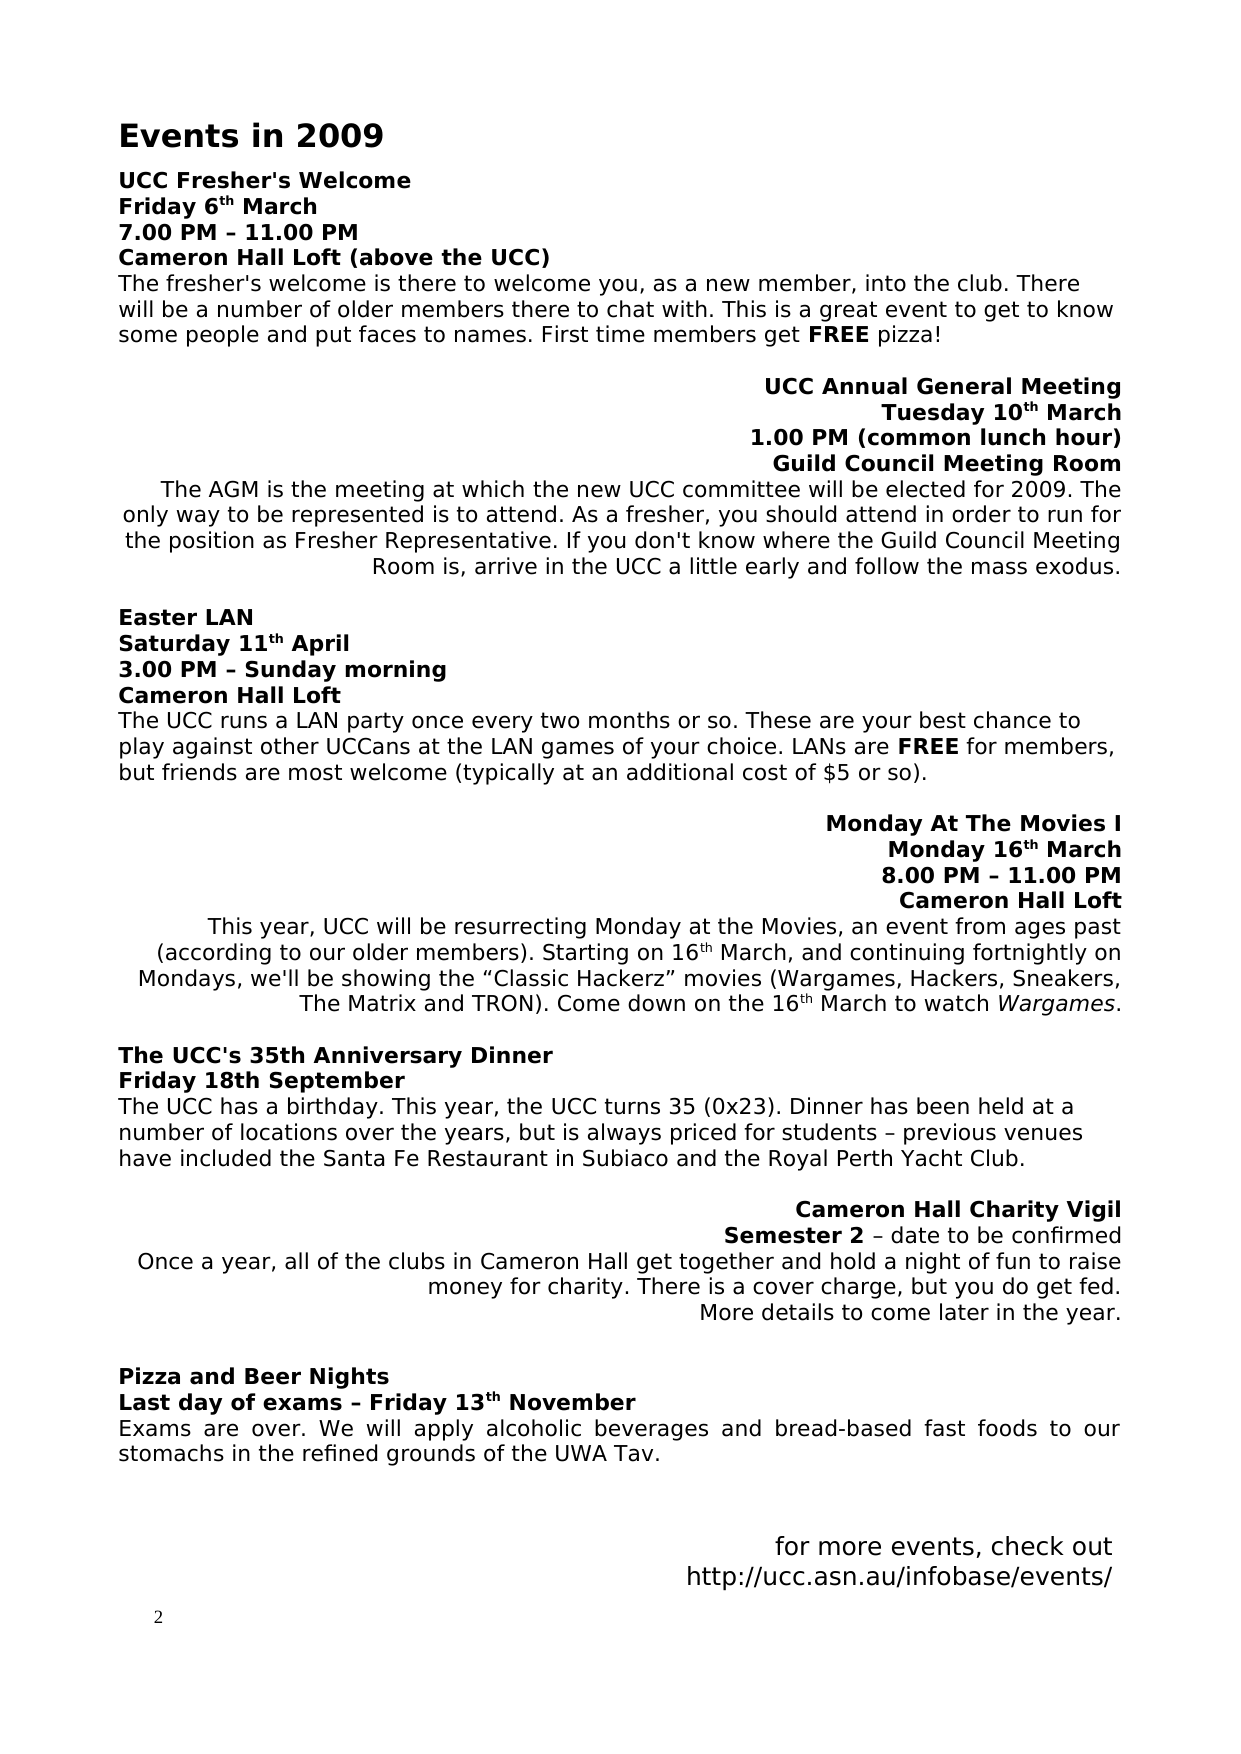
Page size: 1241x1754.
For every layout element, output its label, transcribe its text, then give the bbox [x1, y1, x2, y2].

text Saturday 11th April [118, 631, 1122, 657]
text Once a year, all of the clubs in Cameron Hall get together and hold a night of fun to raise money for charity. There is a cover charge, but you do get fed. [118, 1248, 1122, 1300]
text Semester 2 – date to be confirmed [118, 1223, 1122, 1248]
text Friday 18th September [118, 1068, 1122, 1094]
text 3.00 PM – Sunday morning [118, 657, 1122, 682]
text Monday 16th March [118, 837, 1122, 863]
text The AGM is the meeting at which the new UCC committee will be elected for 2009. The only way to be represented is to attend. As a fresher, you should attend in order to run for the position as Fresher Representative. If you don't know where the Guild Council Meeting Room is, arrive in the UCC a little early and follow the mass exodus. [118, 477, 1122, 579]
text Guild Council Meeting Room [118, 451, 1122, 477]
text 1.00 PM (common lunch hour) [118, 425, 1122, 451]
text The fresher's welcome is there to welcome you, as a new member, into the club. There will be a number of older members there to chat with. This is a great event to get to know some people and put faces to names. First time members get FREE pizza! [118, 271, 1122, 348]
text Easter LAN [118, 605, 1122, 631]
text 7.00 PM – 11.00 PM [118, 219, 1122, 245]
text Cameron Hall Loft (above the UCC) [118, 245, 1122, 271]
text Cameron Hall Loft [118, 682, 1122, 708]
text Tuesday 10th March [118, 399, 1122, 425]
text UCC Fresher's Welcome [118, 168, 1122, 194]
text Cameron Hall Charity Vigil [118, 1197, 1122, 1223]
text Pizza and Beer Nights Last day of exams – Friday 13th November Exams are over. We will apply alcoholic beverages and bread-based fast foods to our stomachs in the refined grounds of the UWA Tav. [118, 1364, 1122, 1467]
text Friday 6th March [118, 194, 1122, 219]
text This year, UCC will be resurrecting Monday at the Movies, an event from ages past (according to our older members). Starting on 16th March, and continuing fortnightly on Mondays, we'll be showing the “Classic Hackerz” movies (Wargames, Hackers, Sneakers, The Matrix and TRON). Come down on the 16th March to watch Wargames. [118, 914, 1122, 1017]
text Cameron Hall Loft [118, 888, 1122, 914]
text The UCC has a birthday. This year, the UCC turns 35 (0x23). Dinner has been held at a number of locations over the years, but is always priced for students – previous venues have included the Santa Fe Restaurant in Subiaco and the Royal Perth Yacht Club. [118, 1094, 1122, 1171]
text More details to come later in the year. [118, 1300, 1122, 1326]
text The UCC runs a LAN party once every two months or so. These are your best chance to play against other UCCans at the LAN games of your choice. LANs are FREE for members, but friends are most welcome (typically at an additional cost of $5 or so). [118, 708, 1122, 785]
text The UCC's 35th Anniversary Dinner [118, 1043, 1122, 1068]
subtitle Events in 2009 [118, 118, 1122, 155]
text Monday At The Movies I [118, 811, 1122, 837]
text 8.00 PM – 11.00 PM [118, 863, 1122, 888]
text UCC Annual General Meeting [118, 374, 1122, 399]
